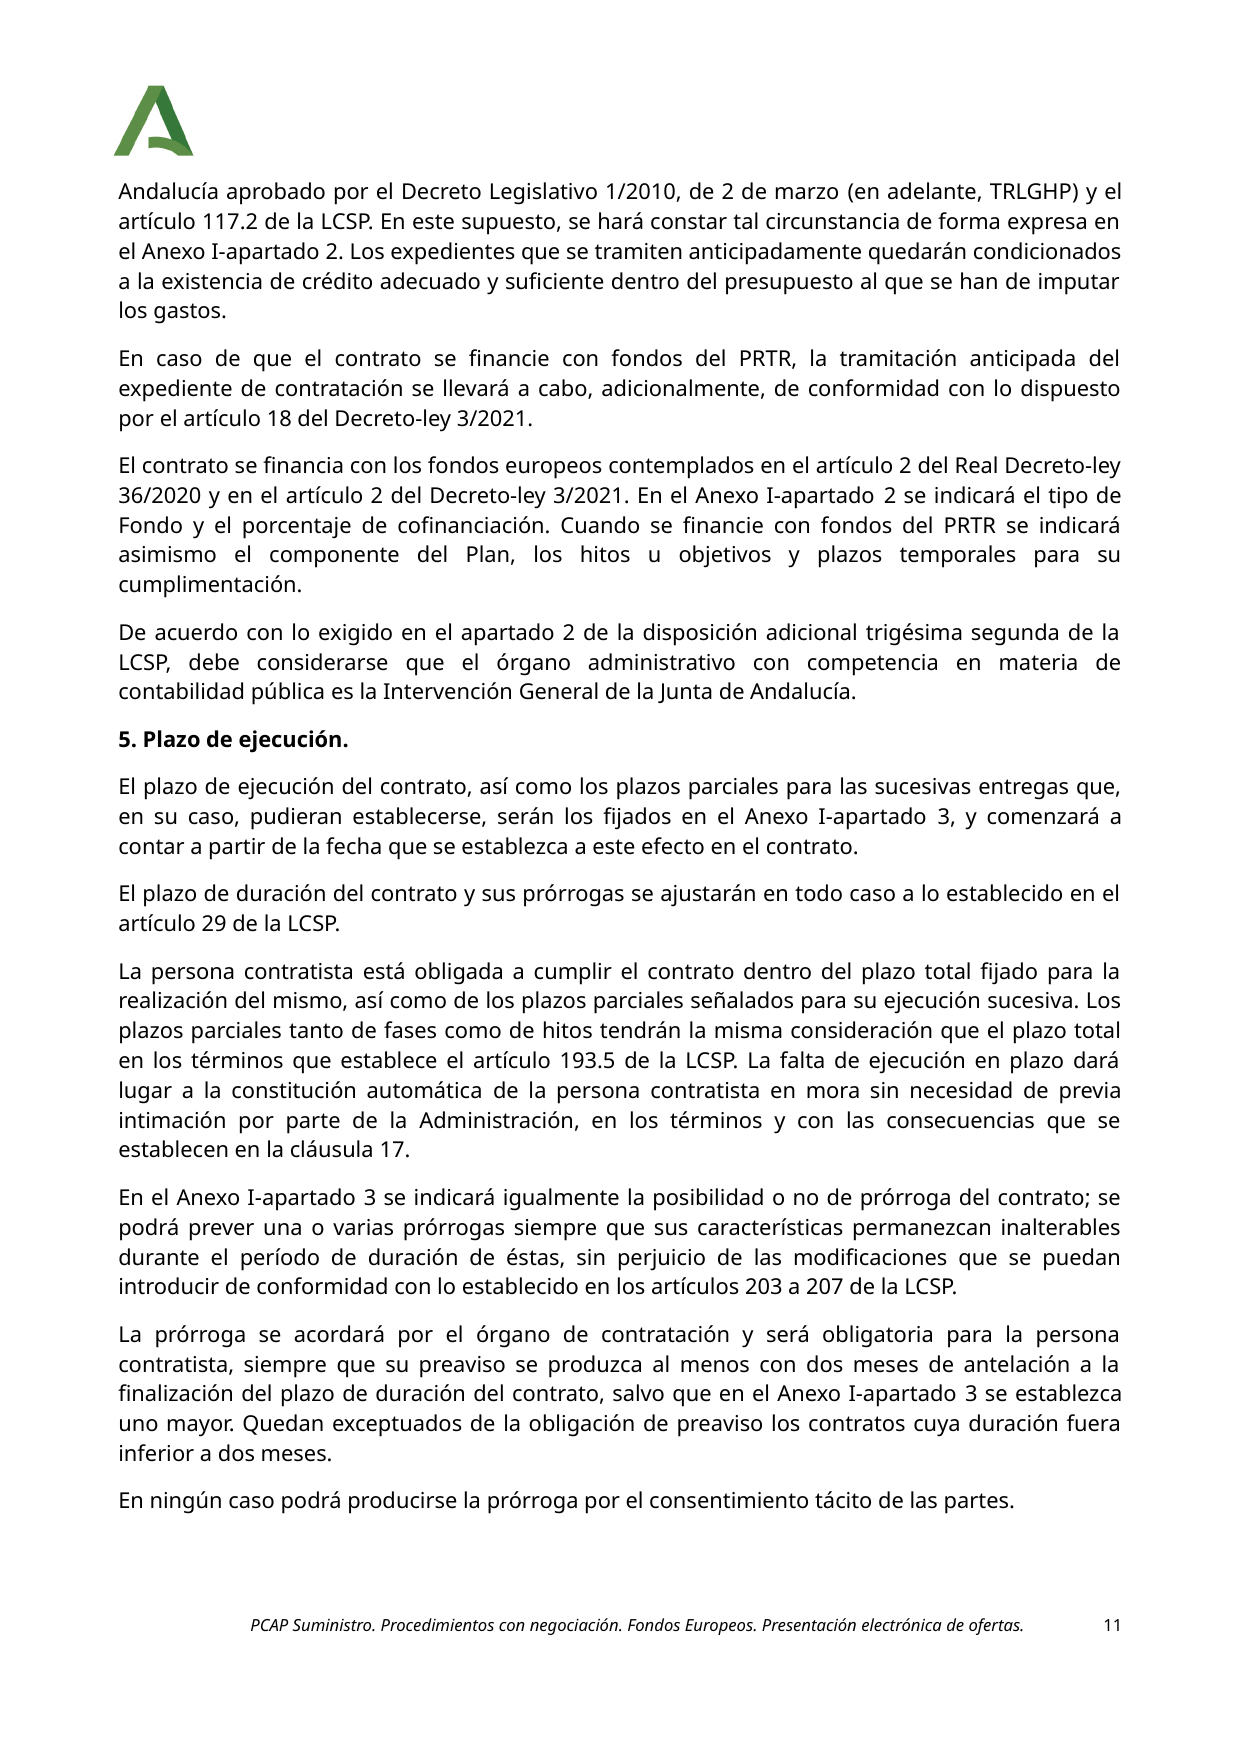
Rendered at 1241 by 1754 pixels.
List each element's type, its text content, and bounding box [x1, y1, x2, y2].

text La persona contratista está obligada a cumplir el contrato dentro del plazo total fijado para la realización del mismo, así como de los plazos parciales señalados para su ejecución sucesiva. Los plazos parciales tanto de fases como de hitos tendrán la misma consideración que el plazo total en los términos que establece el artículo 193.5 de la LCSP. La falta de ejecución en plazo dará lugar a la constitución automática de la persona contratista en mora sin necesidad de previa intimación por parte de la Administración, en los términos y con las consecuencias que se establecen en la cláusula 17. [118, 956, 1122, 1164]
subtitle 5. Plazo de ejecución. [118, 724, 1122, 754]
text El plazo de duración del contrato y sus prórrogas se ajustarán en todo caso a lo establecido en el artículo 29 de la LCSP. [118, 878, 1122, 938]
picture [109, 81, 198, 160]
text El contrato se financia con los fondos europeos contemplados en el artículo 2 del Real Decreto-ley 36/2020 y en el artículo 2 del Decreto-ley 3/2021. En el Anexo I-apartado 2 se indicará el tipo de Fondo y el porcentaje de cofinanciación. Cuando se financie con fondos del PRTR se indicará asimismo el componente del Plan, los hitos u objetivos y plazos temporales para su cumplimentación. [118, 450, 1122, 599]
text La prórroga se acordará por el órgano de contratación y será obligatoria para la persona contratista, siempre que su preaviso se produzca al menos con dos meses de antelación a la finalización del plazo de duración del contrato, salvo que en el Anexo I-apartado 3 se establezca uno mayor. Quedan exceptuados de la obligación de preaviso los contratos cuya duración fuera inferior a dos meses. [118, 1319, 1122, 1468]
text En ningún caso podrá producirse la prórroga por el consentimiento tácito de las partes. [118, 1486, 1122, 1515]
text En el Anexo I-apartado 3 se indicará igualmente la posibilidad o no de prórroga del contrato; se podrá prever una o varias prórrogas siempre que sus características permanezcan inalterables durante el período de duración de éstas, sin perjuicio de las modificaciones que se puedan introducir de conformidad con lo establecido en los artículos 203 a 207 de la LCSP. [118, 1182, 1122, 1301]
text El plazo de ejecución del contrato, así como los plazos parciales para las sucesivas entregas que, en su caso, pudieran establecerse, serán los fijados en el Anexo I-apartado 3, y comenzará a contar a partir de la fecha que se establezca a este efecto en el contrato. [118, 771, 1122, 861]
text En caso de que el contrato se financie con fondos del PRTR, la tramitación anticipada del expediente de contratación se llevará a cabo, adicionalmente, de conformidad con lo dispuesto por el artículo 18 del Decreto-ley 3/2021. [118, 343, 1122, 432]
text De acuerdo con lo exigido en el apartado 2 de la disposición adicional trigésima segunda de la LCSP, debe considerarse que el órgano administrativo con competencia en materia de contabilidad pública es la Intervención General de la Junta de Andalucía. [118, 617, 1122, 706]
text Andalucía aprobado por el Decreto Legislativo 1/2010, de 2 de marzo (en adelante, TRLGHP) y el artículo 117.2 de la LCSP. En este supuesto, se hará constar tal circunstancia de forma expresa en el Anexo I-apartado 2. Los expedientes que se tramiten anticipadamente quedarán condicionados a la existencia de crédito adecuado y suficiente dentro del presupuesto al que se han de imputar los gastos. [118, 176, 1122, 325]
